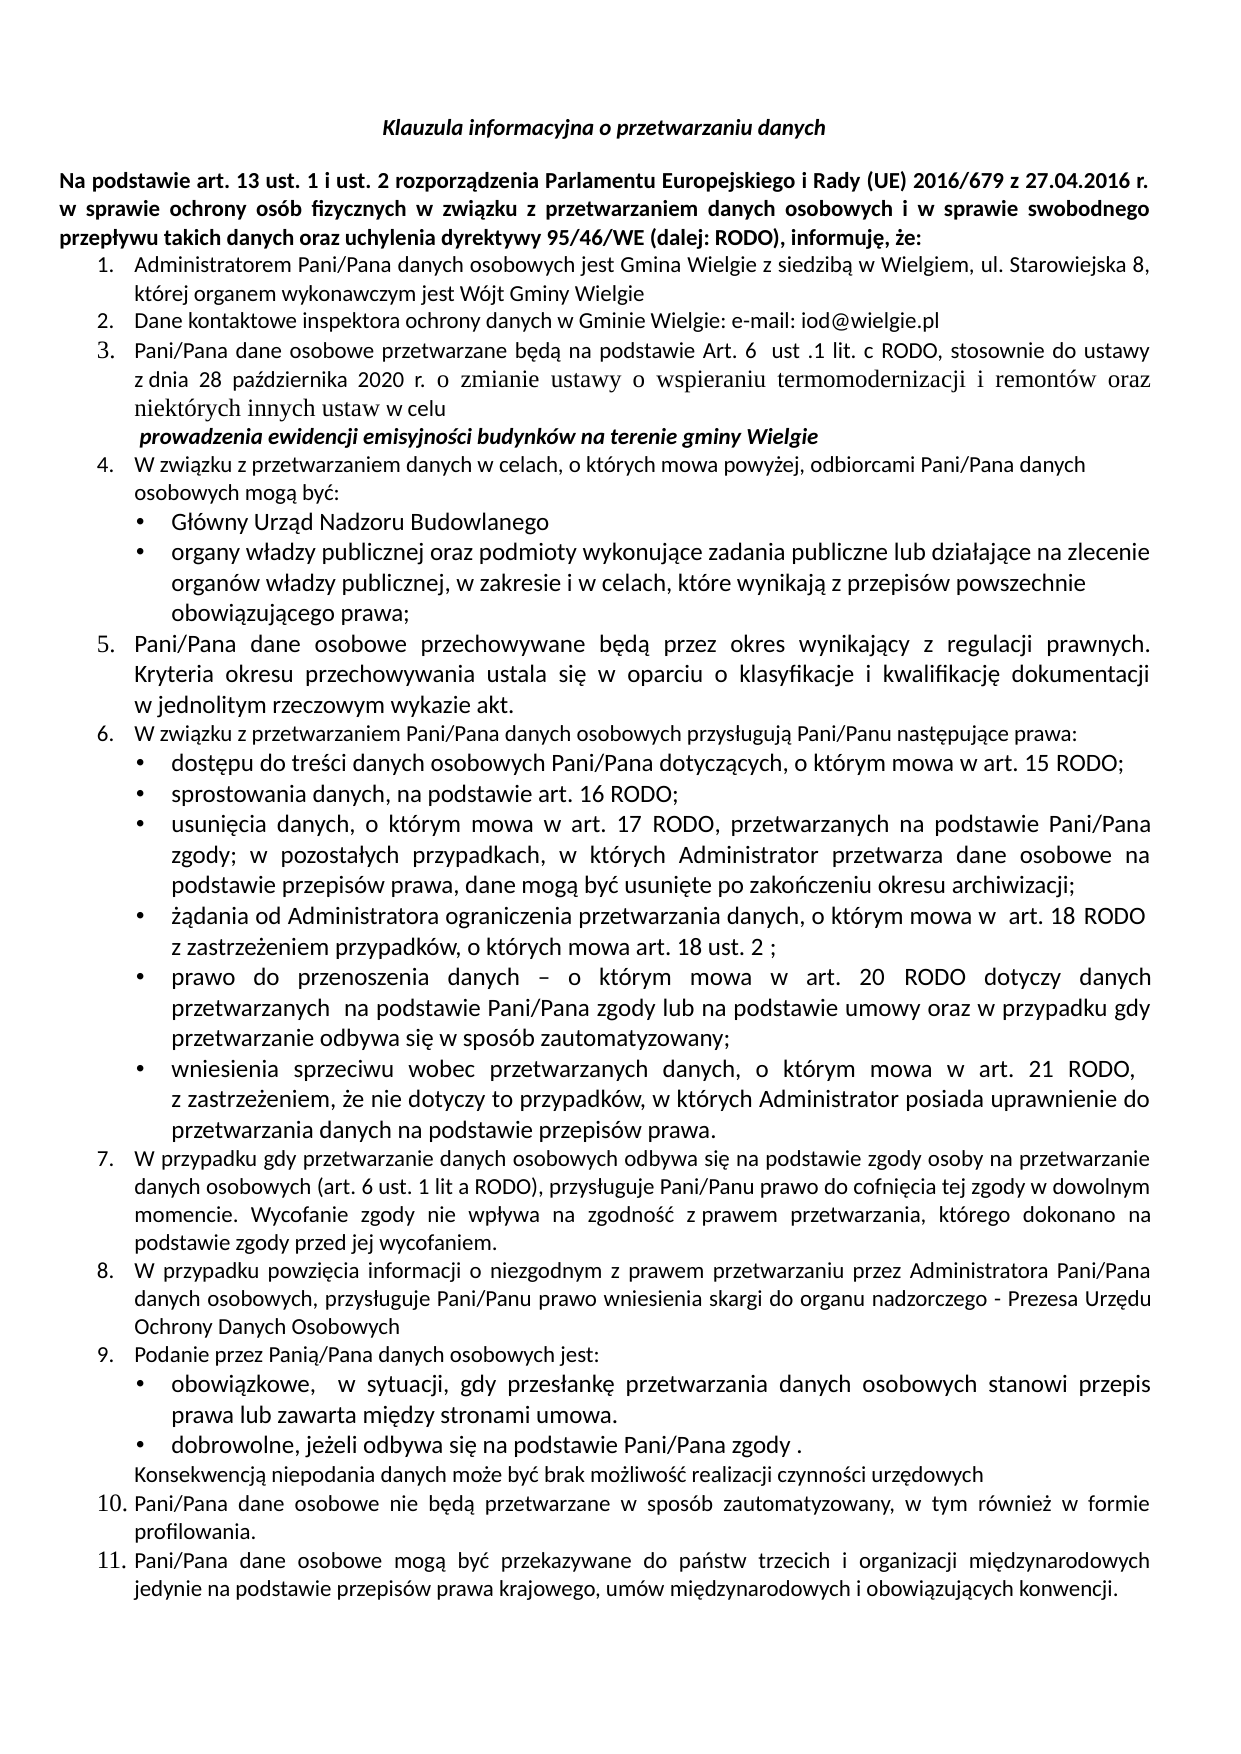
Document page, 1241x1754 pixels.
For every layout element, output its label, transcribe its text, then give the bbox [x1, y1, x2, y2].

list W przypadku gdy przetwarzanie danych osobowych odbywa się na podstawie zgody osoby na przetwarzanie danych osobowych (art. 6 ust. 1 lit a RODO), przysługuje Pani/Panu prawo do cofnięcia tej zgody w dowolnym momencie. Wycofanie zgody nie wpływa na zgodność z prawem przetwarzania, którego dokonano na podstawie zgody przed jej wycofaniem. [97, 1144, 1152, 1256]
list dostępu do treści danych osobowych Pani/Pana dotyczących, o którym mowa w art. 15 RODO; [136, 748, 1152, 778]
list Administratorem Pani/Pana danych osobowych jest Gmina Wielgie z siedzibą w Wielgiem, ul. Starowiejska 8, której organem wykonawczym jest Wójt Gminy Wielgie [97, 251, 1152, 307]
list W związku z przetwarzaniem Pani/Pana danych osobowych przysługują Pani/Panu następujące prawa: [97, 719, 1152, 748]
list usunięcia danych, o którym mowa w art. 17 RODO, przetwarzanych na podstawie Pani/Pana zgody; w pozostałych przypadkach, w których Administrator przetwarza dane osobowe na podstawie przepisów prawa, dane mogą być usunięte po zakończeniu okresu archiwizacji; [136, 809, 1152, 900]
list W przypadku powzięcia informacji o niezgodnym z prawem przetwarzaniu przez Administratora Pani/Pana danych osobowych, przysługuje Pani/Panu prawo wniesienia skargi do organu nadzorczego - Prezesa Urzędu Ochrony Danych Osobowych [97, 1256, 1152, 1341]
list Dane kontaktowe inspektora ochrony danych w Gminie Wielgie: e-mail: iod@wielgie.pl [97, 307, 1152, 335]
list prawo do przenoszenia danych – o którym mowa w art. 20 RODO dotyczy danych przetwarzanych na podstawie Pani/Pana zgody lub na podstawie umowy oraz w przypadku gdy przetwarzanie odbywa się w sposób zautomatyzowany; [136, 961, 1152, 1053]
text Klauzula informacyjna o przetwarzaniu danych [59, 113, 1152, 142]
list Główny Urząd Nadzoru Budowlanego [136, 506, 1152, 536]
text prowadzenia ewidencji emisyjności budynków na terenie gminy Wielgie [134, 422, 1152, 450]
list Pani/Pana dane osobowe przetwarzane będą na podstawie Art. 6 ust .1 lit. c RODO, stosownie do ustawy z dnia 28 października 2020 r. o zmianie ustawy o wspieraniu termomodernizacji i remontów oraz niektórych innych ustaw w celu [97, 335, 1152, 422]
list dobrowolne, jeżeli odbywa się na podstawie Pani/Pana zgody . [136, 1429, 1152, 1460]
list organy władzy publicznej oraz podmioty wykonujące zadania publiczne lub działające na zlecenie organów władzy publicznej, w zakresie i w celach, które wynikają z przepisów powszechnie obowiązującego prawa; [136, 536, 1152, 628]
list Pani/Pana dane osobowe mogą być przekazywane do państw trzecich i organizacji międzynarodowych jedynie na podstawie przepisów prawa krajowego, umów międzynarodowych i obowiązujących konwencji. [97, 1545, 1152, 1602]
text Na podstawie art. 13 ust. 1 i ust. 2 rozporządzenia Parlamentu Europejskiego i Rady (UE) 2016/679 z 27.04.2016 r. w sprawie ochrony osób fizycznych w związku z przetwarzaniem danych osobowych i w sprawie swobodnego przepływu takich danych oraz uchylenia dyrektywy 95/46/WE (dalej: RODO), informuję, że: [59, 167, 1152, 251]
list obowiązkowe, w sytuacji, gdy przesłankę przetwarzania danych osobowych stanowi przepis prawa lub zawarta między stronami umowa. [136, 1368, 1152, 1429]
list wniesienia sprzeciwu wobec przetwarzanych danych, o którym mowa w art. 21 RODO, z zastrzeżeniem, że nie dotyczy to przypadków, w których Administrator posiada uprawnienie do przetwarzania danych na podstawie przepisów prawa. [136, 1053, 1152, 1144]
list sprostowania danych, na podstawie art. 16 RODO; [136, 778, 1152, 809]
list Podanie przez Panią/Pana danych osobowych jest: [97, 1341, 1152, 1368]
text Konsekwencją niepodania danych może być brak możliwość realizacji czynności urzędowych [134, 1460, 1152, 1488]
list Pani/Pana dane osobowe nie będą przetwarzane w sposób zautomatyzowany, w tym również w formie profilowania. [97, 1488, 1152, 1545]
list W związku z przetwarzaniem danych w celach, o których mowa powyżej, odbiorcami Pani/Pana danych osobowych mogą być: [97, 450, 1152, 506]
list Pani/Pana dane osobowe przechowywane będą przez okres wynikający z regulacji prawnych. Kryteria okresu przechowywania ustala się w oparciu o klasyfikacje i kwalifikację dokumentacji w jednolitym rzeczowym wykazie akt. [97, 628, 1152, 719]
list żądania od Administratora ograniczenia przetwarzania danych, o którym mowa w art. 18 RODO z zastrzeżeniem przypadków, o których mowa art. 18 ust. 2 ; [136, 900, 1152, 961]
